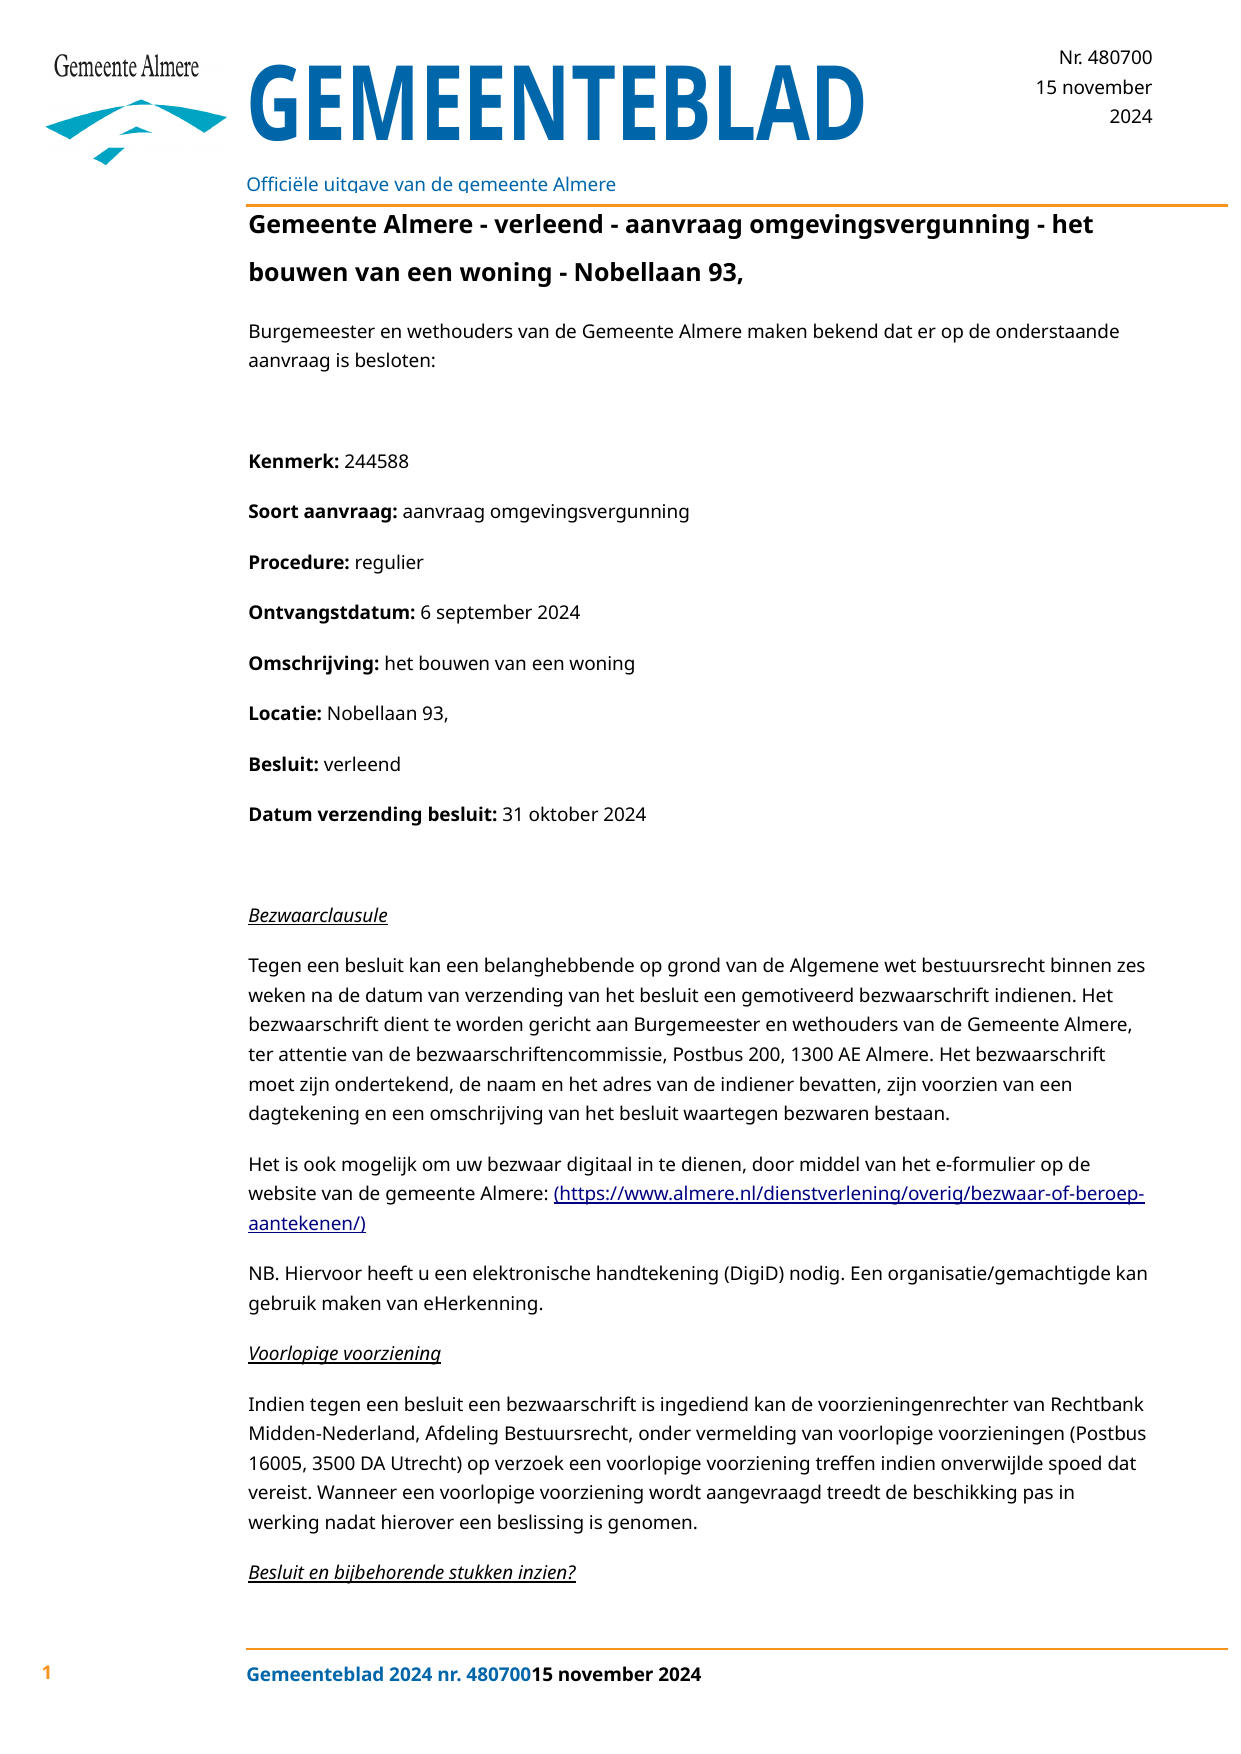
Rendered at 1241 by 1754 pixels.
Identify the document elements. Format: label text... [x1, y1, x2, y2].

text Voorlopige voorziening [248, 1340, 1152, 1366]
text Besluit en bijbehorende stukken inzien? [248, 1559, 1152, 1585]
text NB. Hiervoor heeft u een elektronische handtekening (DigiD) nodig. Een organisatie/gemachtigde kan gebruik maken van eHerkenning. [248, 1260, 1152, 1316]
text Soort aanvraag: aanvraag omgevingsvergunning [248, 499, 1152, 524]
text Locatie: Nobellaan 93, [248, 700, 1152, 726]
text Ontvangstdatum: 6 september 2024 [248, 599, 1152, 625]
text Burgemeester en wethouders van de Gemeente Almere maken bekend dat er op de onderstaande aanvraag is besloten: [248, 318, 1152, 373]
text Gemeente Almere - verleend - aanvraag omgevingsvergunning - het bouwen van een woning - Nobellaan 93, [248, 207, 1152, 288]
text Bezwaarclausule [248, 902, 1152, 928]
text Omschrijving: het bouwen van een woning [248, 650, 1152, 676]
text Tegen een besluit kan een belanghebbende op grond van de Algemene wet bestuursrecht binnen zes weken na de datum van verzending van het besluit een gemotiveerd bezwaarschrift indienen. Het bezwaarschrift dient te worden gericht aan Burgemeester en wethouders van de Gemeente Almere, ter attentie van de bezwaarschriftencommissie, Postbus 200, 1300 AE Almere. Het bezwaarschrift moet zijn ondertekend, de naam en het adres van de indiener bevatten, zijn voorzien van een dagtekening en een omschrijving van het besluit waartegen bezwaren bestaan. [248, 952, 1152, 1126]
text Datum verzending besluit: 31 oktober 2024 [248, 801, 1152, 827]
text Besluit: verleend [248, 751, 1152, 777]
text Procedure: regulier [248, 549, 1152, 575]
text Kenmerk: 244588 [248, 448, 1152, 474]
text Het is ook mogelijk om uw bezwaar digitaal in te dienen, door middel van het e-formulier op de website van de gemeente Almere: (https://www.almere.nl/dienstverlening/overig/bezwaar-of-beroep-aantekenen/) [248, 1151, 1152, 1236]
text Indien tegen een besluit een bezwaarschrift is ingediend kan de voorzieningenrechter van Rechtbank Midden-Nederland, Afdeling Bestuursrecht, onder vermelding van voorlopige voorzieningen (Postbus 16005, 3500 DA Utrecht) op verzoek een voorlopige voorziening treffen indien onverwijlde spoed dat vereist. Wanneer een voorlopige voorziening wordt aangevraagd treedt de beschikking pas in werking nadat hierover een beslissing is genomen. [248, 1391, 1152, 1535]
picture [41, 47, 231, 172]
